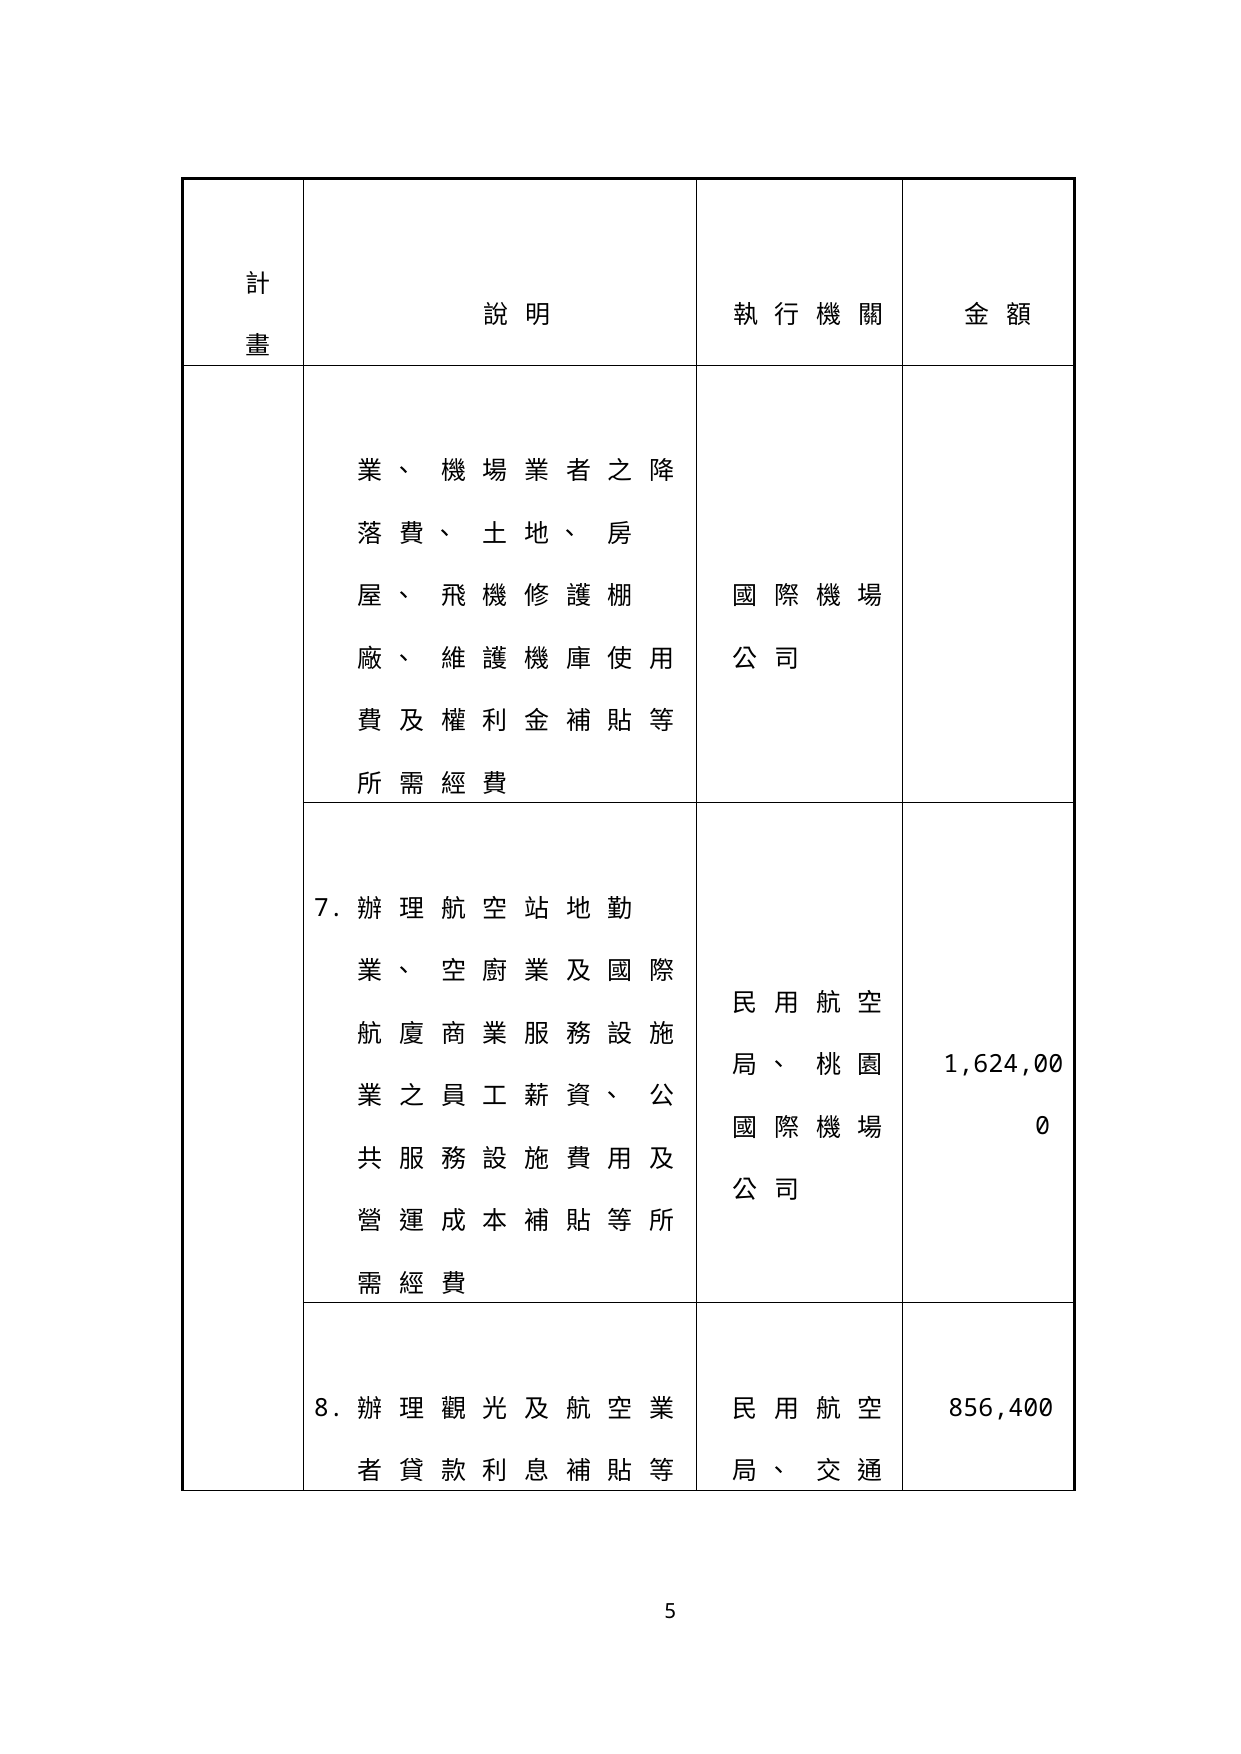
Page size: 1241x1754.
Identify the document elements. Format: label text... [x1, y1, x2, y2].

table_header 說明 [304, 180, 696, 365]
table_cell 民用航空局、交通 [697, 1303, 902, 1490]
table_cell 7.辦理航空站地勤業、空廚業及國際航廈商業服務設施業之員工薪資、公共服務設施費用及營運成本補貼等所需經費 [304, 803, 696, 1302]
table_cell [903, 366, 1073, 802]
table_cell 業、機場業者之降落費、土地、房屋、飛機修護棚廠、維護機庫使用費及權利金補貼等所需經費 [304, 366, 696, 802]
table_cell 國際機場公司 [697, 366, 902, 802]
table_header 金額 [903, 180, 1073, 365]
table_cell 民用航空局、桃園國際機場公司 [697, 803, 902, 1302]
table_cell 8.辦理觀光及航空業者貸款利息補貼等 [304, 1303, 696, 1490]
table_header 執行機關 [697, 180, 902, 365]
table_cell [184, 366, 303, 1490]
table_header 計畫 [184, 180, 303, 365]
table_cell 1,624,000 [903, 803, 1073, 1302]
table_cell 856,400 [903, 1303, 1073, 1490]
